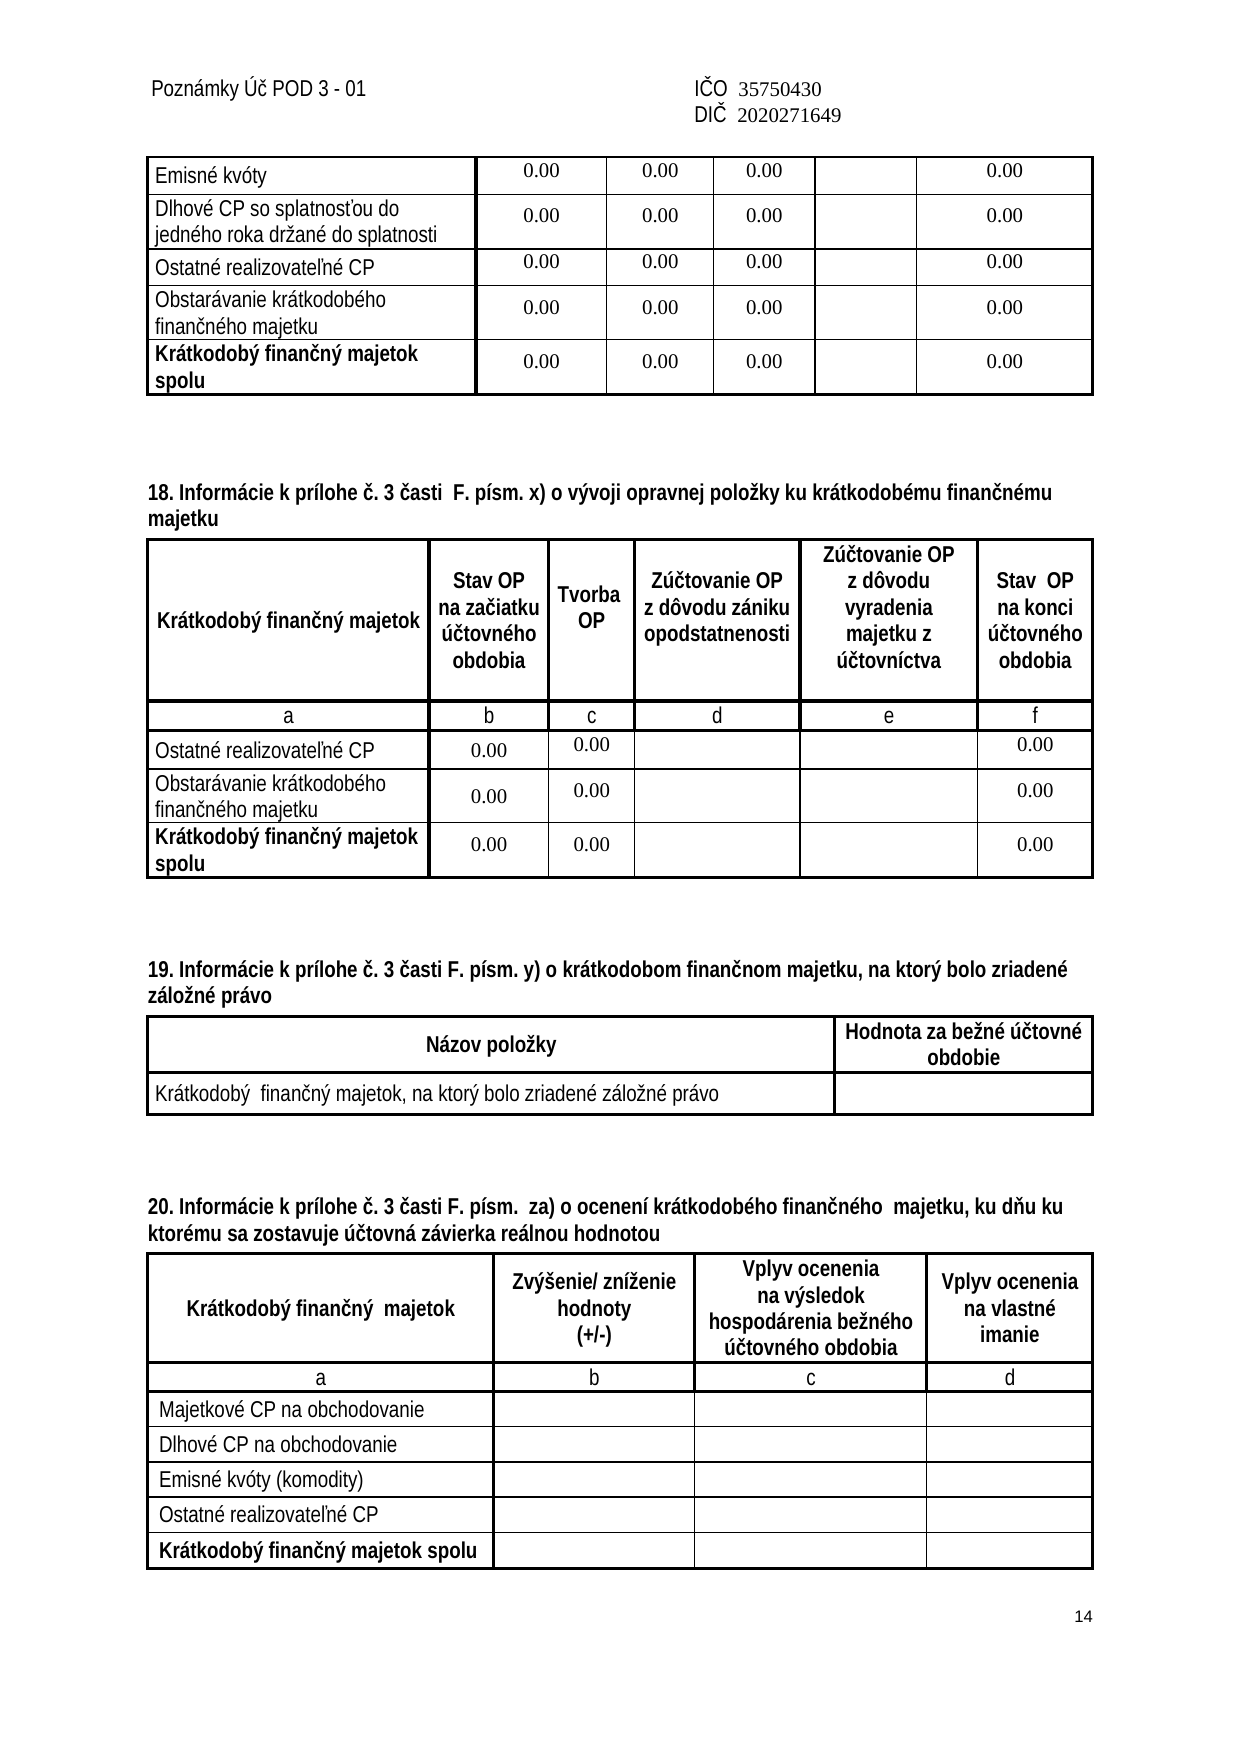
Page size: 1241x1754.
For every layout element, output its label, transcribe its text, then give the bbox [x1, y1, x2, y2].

table_cell [927, 1463, 1091, 1496]
table_cell [695, 1463, 926, 1496]
table_cell [816, 158, 916, 193]
table_cell 0.00 [714, 158, 814, 193]
table_cell 0.00 [431, 732, 548, 768]
table_cell [695, 1498, 926, 1532]
table_header Vplyv ocenenia na výsledok hospodárenia bežného účtovného obdobia [696, 1255, 925, 1361]
table_cell d [928, 1364, 1091, 1390]
table_cell 0.00 [607, 158, 713, 193]
table_cell 0.00 [978, 770, 1091, 822]
table_cell [927, 1427, 1091, 1461]
table_cell Krátkodobý finančný majetok spolu [149, 340, 474, 393]
table_cell [927, 1498, 1091, 1532]
table_cell b [495, 1364, 693, 1390]
table_cell a [149, 1364, 492, 1390]
table_cell Obstarávanie krátkodobého finančného majetku [149, 770, 427, 822]
table_cell Dlhové CP so splatnosťou do jedného roka držané do splatnosti [149, 195, 474, 248]
table_cell [801, 732, 977, 768]
table_header Vplyv ocenenia na vlastné imanie [928, 1255, 1091, 1361]
table_cell 0.00 [917, 286, 1091, 339]
table_cell Krátkodobý finančný majetok spolu [149, 1533, 492, 1567]
table_cell f [979, 703, 1091, 729]
table_cell 0.00 [478, 195, 606, 248]
table_cell [635, 823, 799, 876]
table_cell 0.00 [978, 823, 1091, 876]
table_cell 0.00 [714, 340, 814, 393]
table_cell [816, 340, 916, 393]
table_cell 0.00 [607, 250, 713, 285]
table_cell [495, 1463, 694, 1496]
table_cell [816, 250, 916, 285]
table_cell 0.00 [549, 823, 634, 876]
table_cell d [636, 703, 798, 729]
table_cell Obstarávanie krátkodobého finančného majetku [149, 286, 474, 339]
table_cell 0.00 [478, 340, 606, 393]
text 20. Informácie k prílohe č. 3 časti F. písm. za) o ocenení krátkodobého finančného majetku, ku dňu ku ktorému sa zostavuje účtovná závierka reálnou hodnotou [148, 1193, 1093, 1246]
table_cell Ostatné realizovateľné CP [149, 250, 474, 285]
table_cell c [550, 703, 633, 729]
table_cell 0.00 [478, 286, 606, 339]
table_cell Emisné kvóty (komodity) [149, 1463, 492, 1496]
table_header Zvýšenie/ zníženie hodnoty (+/-) [495, 1255, 693, 1361]
table_cell [816, 286, 916, 339]
table_header Stav OP na konci účtovného obdobia [979, 541, 1091, 699]
table_cell Ostatné realizovateľné CP [149, 1498, 492, 1532]
table_cell [695, 1427, 926, 1461]
text 18. Informácie k prílohe č. 3 časti F. písm. x) o vývoji opravnej položky ku krátkodobému finančnému majetku [148, 479, 1093, 532]
table_cell [635, 732, 799, 768]
table_cell 0.00 [978, 732, 1091, 768]
table_cell 0.00 [549, 732, 634, 768]
table_header Názov položky [149, 1018, 833, 1071]
table_header Krátkodobý finančný majetok [149, 1255, 492, 1361]
table_header Zúčtovanie OP z dôvodu zániku opodstatnenosti [636, 541, 798, 699]
table_cell [695, 1533, 926, 1567]
table_cell e [802, 703, 976, 729]
table_cell [836, 1074, 1091, 1113]
table_cell [695, 1393, 926, 1426]
table_cell 0.00 [607, 195, 713, 248]
table_cell 0.00 [917, 158, 1091, 193]
table_cell 0.00 [478, 158, 606, 193]
table_cell 0.00 [714, 195, 814, 248]
table_header Zúčtovanie OP z dôvodu vyradenia majetku z účtovníctva [802, 541, 976, 699]
table_cell 0.00 [714, 286, 814, 339]
table_cell [495, 1498, 694, 1532]
table_cell [495, 1393, 694, 1426]
table_header Krátkodobý finančný majetok [149, 541, 427, 699]
table_cell 0.00 [607, 340, 713, 393]
table_header Hodnota za bežné účtovné obdobie [836, 1018, 1091, 1071]
table_cell 0.00 [478, 250, 606, 285]
table_cell [927, 1393, 1091, 1426]
table_cell Emisné kvóty [149, 158, 474, 193]
table_cell [635, 770, 799, 822]
table_cell Ostatné realizovateľné CP [149, 732, 427, 768]
table_cell Dlhové CP na obchodovanie [149, 1427, 492, 1461]
table_cell b [431, 703, 547, 729]
table_cell 0.00 [917, 250, 1091, 285]
table_cell a [149, 703, 427, 729]
table_cell Majetkové CP na obchodovanie [149, 1393, 492, 1426]
table_cell [495, 1533, 694, 1567]
table_header Tvorba OP [550, 541, 633, 699]
text 19. Informácie k prílohe č. 3 časti F. písm. y) o krátkodobom finančnom majetku, na ktorý bolo zriadené záložné právo [148, 956, 1093, 1008]
table_cell [816, 195, 916, 248]
table_cell [801, 770, 977, 822]
table_cell 0.00 [549, 770, 634, 822]
table_cell Krátkodobý finančný majetok spolu [149, 823, 427, 876]
table_cell [801, 823, 977, 876]
table_cell 0.00 [431, 770, 548, 822]
table_cell 0.00 [714, 250, 814, 285]
table_cell 0.00 [431, 823, 548, 876]
table_cell 0.00 [607, 286, 713, 339]
table_cell c [696, 1364, 925, 1390]
table_cell Krátkodobý finančný majetok, na ktorý bolo zriadené záložné právo [149, 1074, 833, 1113]
table_cell 0.00 [917, 195, 1091, 248]
table_cell [927, 1533, 1091, 1567]
table_header Stav OP na začiatku účtovného obdobia [431, 541, 547, 699]
table_cell 0.00 [917, 340, 1091, 393]
table_cell [495, 1427, 694, 1461]
